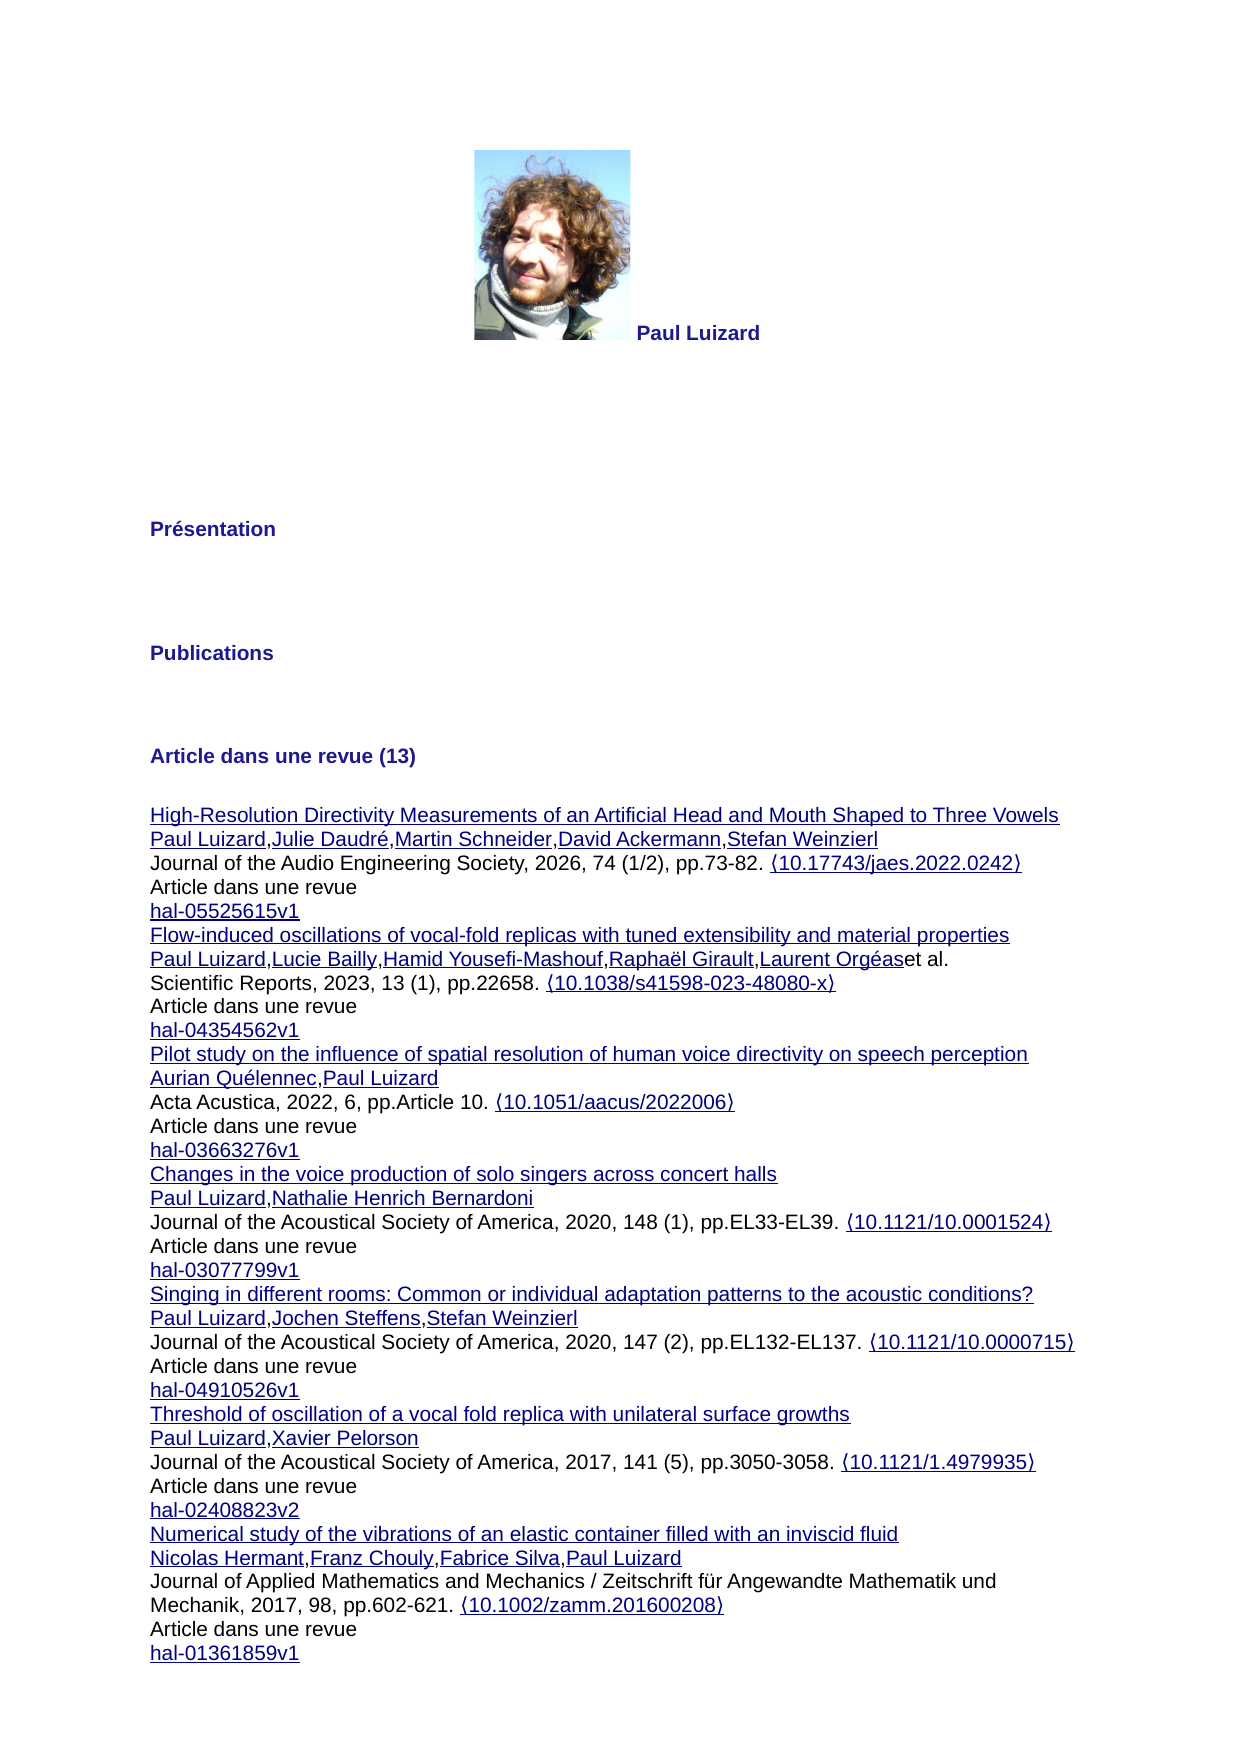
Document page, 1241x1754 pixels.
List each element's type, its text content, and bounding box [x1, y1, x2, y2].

table_cell Numerical study of the vibrations of an elastic container filled with an inviscid fluid Nicolas Hermant,Franz Chouly,Fabrice Silva,Paul Luizard Journal of Applied Mathematics and Mechanics / Zeitschrift für Angewandte Mathematik und Mechanik, 2017, 98, pp.602-621. ⟨10.1002/zamm.201600208⟩ Article dans une revue hal-01361859v1 [150, 1521, 1090, 1665]
table_cell Threshold of oscillation of a vocal fold replica with unilateral surface growths Paul Luizard,Xavier Pelorson Journal of the Acoustical Society of America, 2017, 141 (5), pp.3050-3058. ⟨10.1121/1.4979935⟩ Article dans une revue hal-02408823v2 [150, 1402, 1090, 1521]
subtitle Paul Luizard [150, 150, 1090, 344]
table_header High-Resolution Directivity Measurements of an Artificial Head and Mouth Shaped to Three Vowels Paul Luizard,Julie Daudré,Martin Schneider,David Ackermann,Stefan Weinzierl Journal of the Audio Engineering Society, 2026, 74 (1/2), pp.73-82. ⟨10.17743/jaes.2022.0242⟩ Article dans une revue hal-05525615v1 [150, 803, 1090, 922]
table_cell Changes in the voice production of solo singers across concert halls Paul Luizard,Nathalie Henrich Bernardoni Journal of the Acoustical Society of America, 2020, 148 (1), pp.EL33-EL39. ⟨10.1121/10.0001524⟩ Article dans une revue hal-03077799v1 [150, 1162, 1090, 1282]
picture [474, 150, 631, 340]
table_cell Singing in different rooms: Common or individual adaptation patterns to the acoustic conditions? Paul Luizard,Jochen Steffens,Stefan Weinzierl Journal of the Acoustical Society of America, 2020, 147 (2), pp.EL132-EL137. ⟨10.1121/10.0000715⟩ Article dans une revue hal-04910526v1 [150, 1282, 1090, 1402]
subtitle Publications [150, 641, 1090, 665]
subtitle Article dans une revue (13) [150, 744, 1090, 768]
table_cell Pilot study on the influence of spatial resolution of human voice directivity on speech perception Aurian Quélennec,Paul Luizard Acta Acustica, 2022, 6, pp.Article 10. ⟨10.1051/aacus/2022006⟩ Article dans une revue hal-03663276v1 [150, 1042, 1090, 1162]
table_cell Flow-induced oscillations of vocal-fold replicas with tuned extensibility and material properties Paul Luizard,Lucie Bailly,Hamid Yousefi-Mashouf,Raphaël Girault,Laurent Orgéaset al. Scientific Reports, 2023, 13 (1), pp.22658. ⟨10.1038/s41598-023-48080-x⟩ Article dans une revue hal-04354562v1 [150, 923, 1090, 1042]
subtitle Présentation [150, 517, 1090, 541]
